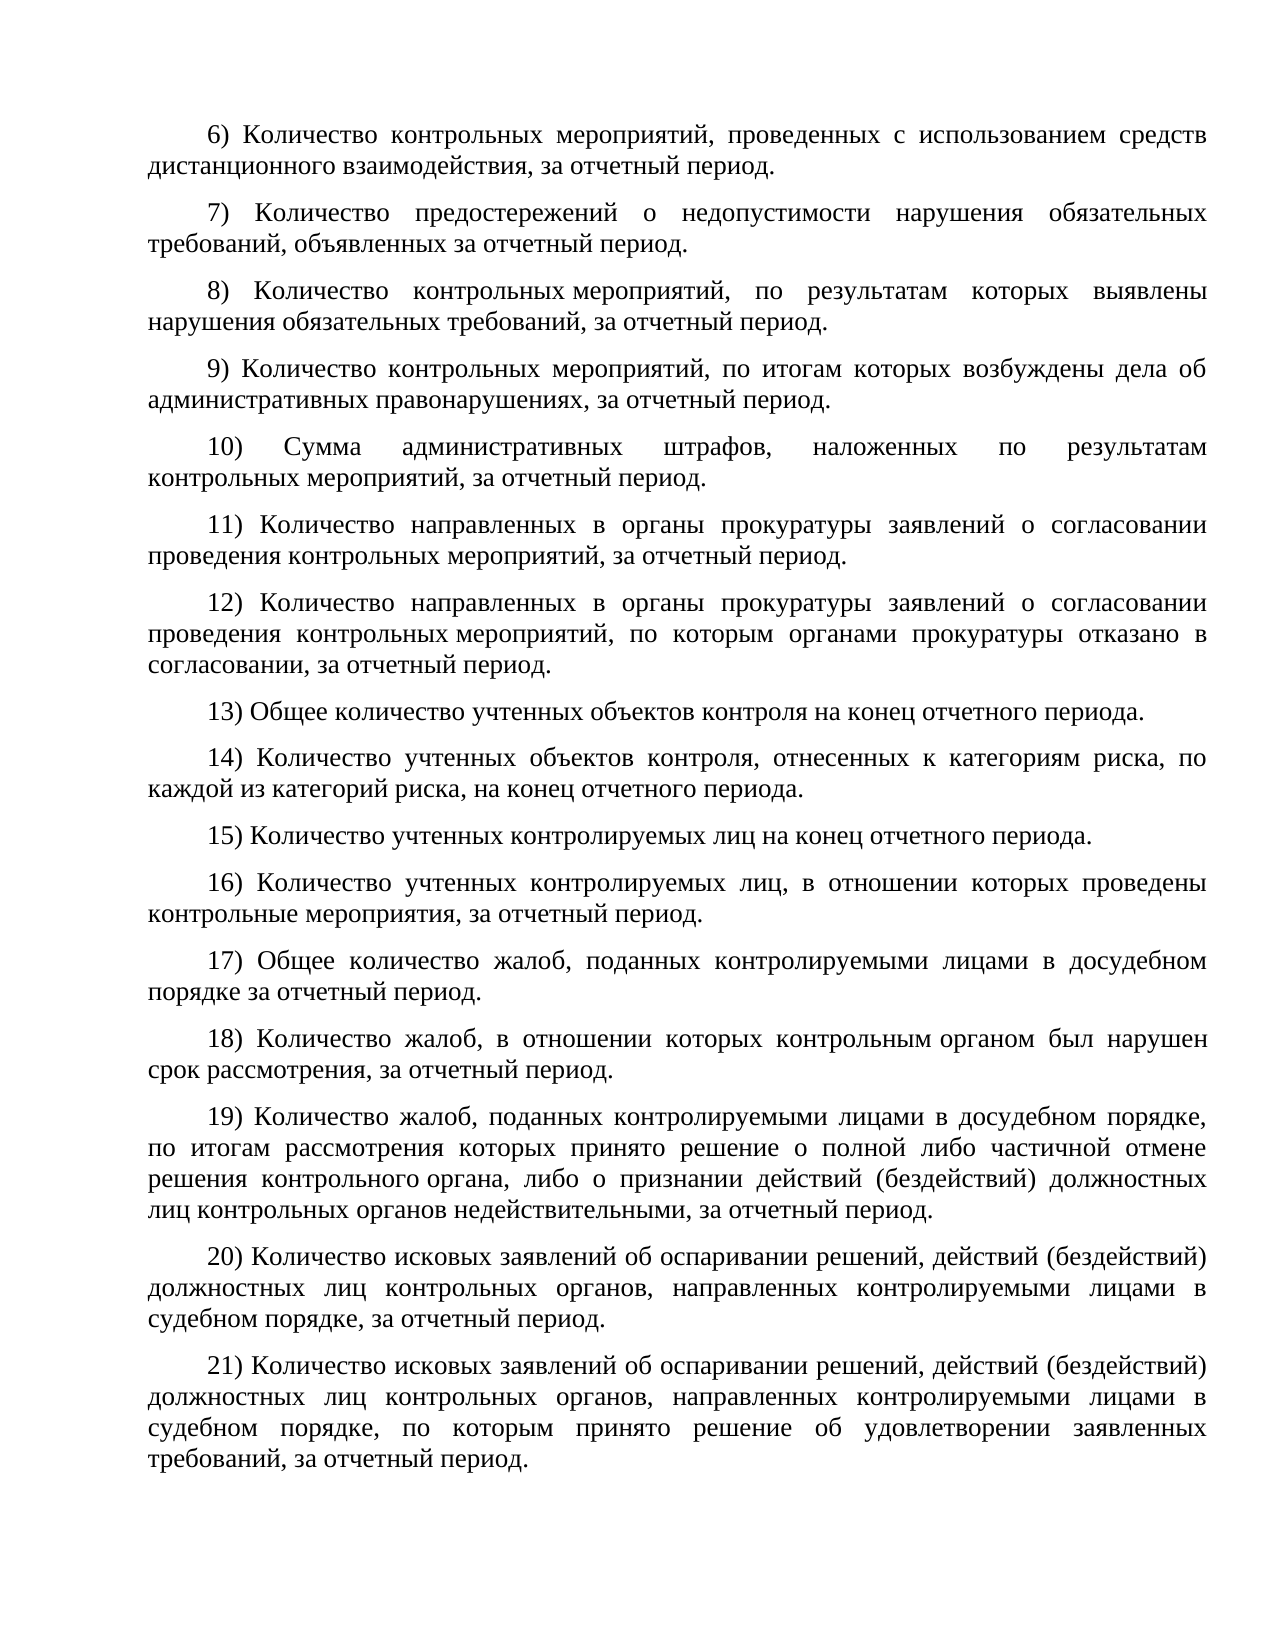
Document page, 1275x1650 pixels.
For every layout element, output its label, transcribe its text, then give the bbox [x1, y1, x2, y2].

text 8) Количество контрольных мероприятий, по результатам которых выявлены нарушения обязательных требований, за отчетный период. [148, 274, 1208, 336]
text 16) Количество учтенных контролируемых лиц, в отношении которых проведены контрольные мероприятия, за отчетный период. [148, 866, 1208, 928]
text 13) Общее количество учтенных объектов контроля на конец отчетного периода. [148, 695, 1208, 726]
text 11) Количество направленных в органы прокуратуры заявлений о согласовании проведения контрольных мероприятий, за отчетный период. [148, 508, 1208, 570]
text 9) Количество контрольных мероприятий, по итогам которых возбуждены дела об административных правонарушениях, за отчетный период. [148, 352, 1208, 414]
text 10) Сумма административных штрафов, наложенных по результатам контрольных мероприятий, за отчетный период. [148, 430, 1208, 492]
text 21) Количество исковых заявлений об оспаривании решений, действий (бездействий) должностных лиц контрольных органов, направленных контролируемыми лицами в судебном порядке, по которым принято решение об удовлетворении заявленных требований, за отчетный период. [148, 1349, 1208, 1474]
text 14) Количество учтенных объектов контроля, отнесенных к категориям риска, по каждой из категорий риска, на конец отчетного периода. [148, 741, 1208, 804]
text 15) Количество учтенных контролируемых лиц на конец отчетного периода. [148, 819, 1208, 851]
text 12) Количество направленных в органы прокуратуры заявлений о согласовании проведения контрольных мероприятий, по которым органами прокуратуры отказано в согласовании, за отчетный период. [148, 586, 1208, 679]
text 7) Количество предостережений о недопустимости нарушения обязательных требований, объявленных за отчетный период. [148, 196, 1208, 258]
text 19) Количество жалоб, поданных контролируемыми лицами в досудебном порядке, по итогам рассмотрения которых принято решение о полной либо частичной отмене решения контрольного органа, либо о признании действий (бездействий) должностных лиц контрольных органов недействительными, за отчетный период. [148, 1100, 1208, 1224]
text 18) Количество жалоб, в отношении которых контрольным органом был нарушен срок рассмотрения, за отчетный период. [148, 1022, 1208, 1084]
text 6) Количество контрольных мероприятий, проведенных с использованием средств дистанционного взаимодействия, за отчетный период. [148, 118, 1208, 180]
text 17) Общее количество жалоб, поданных контролируемыми лицами в досудебном порядке за отчетный период. [148, 944, 1208, 1006]
text 20) Количество исковых заявлений об оспаривании решений, действий (бездействий) должностных лиц контрольных органов, направленных контролируемыми лицами в судебном порядке, за отчетный период. [148, 1240, 1208, 1333]
